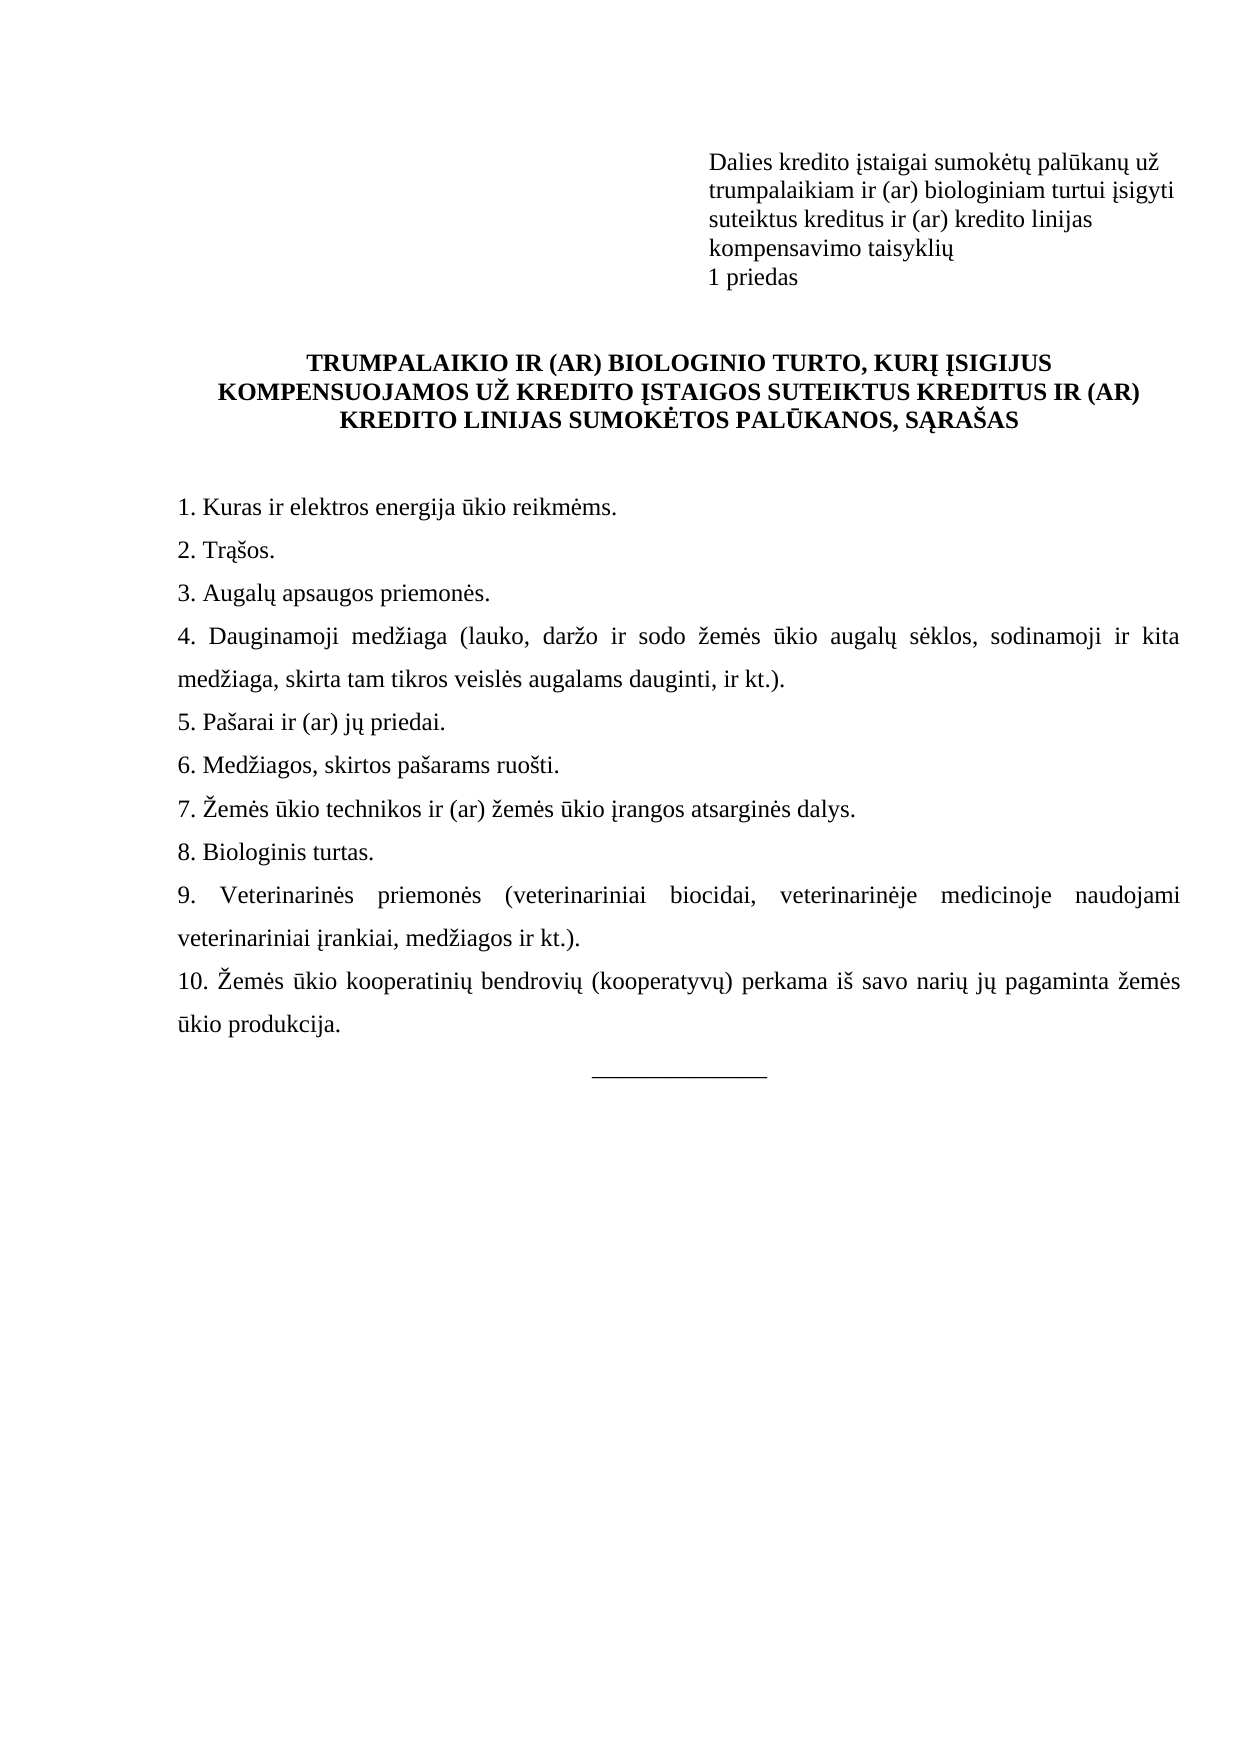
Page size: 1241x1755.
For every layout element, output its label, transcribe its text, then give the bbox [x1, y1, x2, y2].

text trumpalaikiam ir (ar) biologiniam turtui įsigyti [709, 176, 1181, 204]
text 6. Medžiagos, skirtos pašarams ruošti. [177, 751, 1181, 779]
text 8. Biologinis turtas. [177, 837, 1181, 866]
text 5. Pašarai ir (ar) jų priedai. [177, 707, 1181, 736]
text 1 priedas [574, 262, 1181, 291]
text 4. Dauginamoji medžiaga (lauko, daržo ir sodo žemės ūkio augalų sėklos, sodinamoji ir kita medžiaga, skirta tam tikros veislės augalams dauginti, ir kt.). [177, 621, 1181, 693]
text 2. Trąšos. [177, 535, 1181, 564]
text 9. Veterinarinės priemonės (veterinariniai biocidai, veterinarinėje medicinoje naudojami veterinariniai įrankiai, medžiagos ir kt.). [177, 880, 1181, 952]
text kompensavimo taisyklių [709, 233, 1181, 262]
text Dalies kredito įstaigai sumokėtų palūkanų už [574, 147, 1181, 176]
text TRUMPALAIKIO IR (AR) BIOLOGINIO TURTO, KURĮ ĮSIGIJUS KOMPENSUOJAMOS UŽ KREDITO ĮSTAIGOS SUTEIKTUS KREDITUS IR (AR) KREDITO LINIJAS SUMOKĖTOS PALŪKANOS, SĄRAŠAS [177, 348, 1181, 434]
text suteiktus kreditus ir (ar) kredito linijas [709, 204, 1181, 233]
text 7. Žemės ūkio technikos ir (ar) žemės ūkio įrangos atsarginės dalys. [177, 794, 1181, 822]
text ______________ [177, 1052, 1181, 1081]
text 3. Augalų apsaugos priemonės. [177, 578, 1181, 607]
text 1. Kuras ir elektros energija ūkio reikmėms. [177, 492, 1181, 521]
text 10. Žemės ūkio kooperatinių bendrovių (kooperatyvų) perkama iš savo narių jų pagaminta žemės ūkio produkcija. [177, 966, 1181, 1038]
